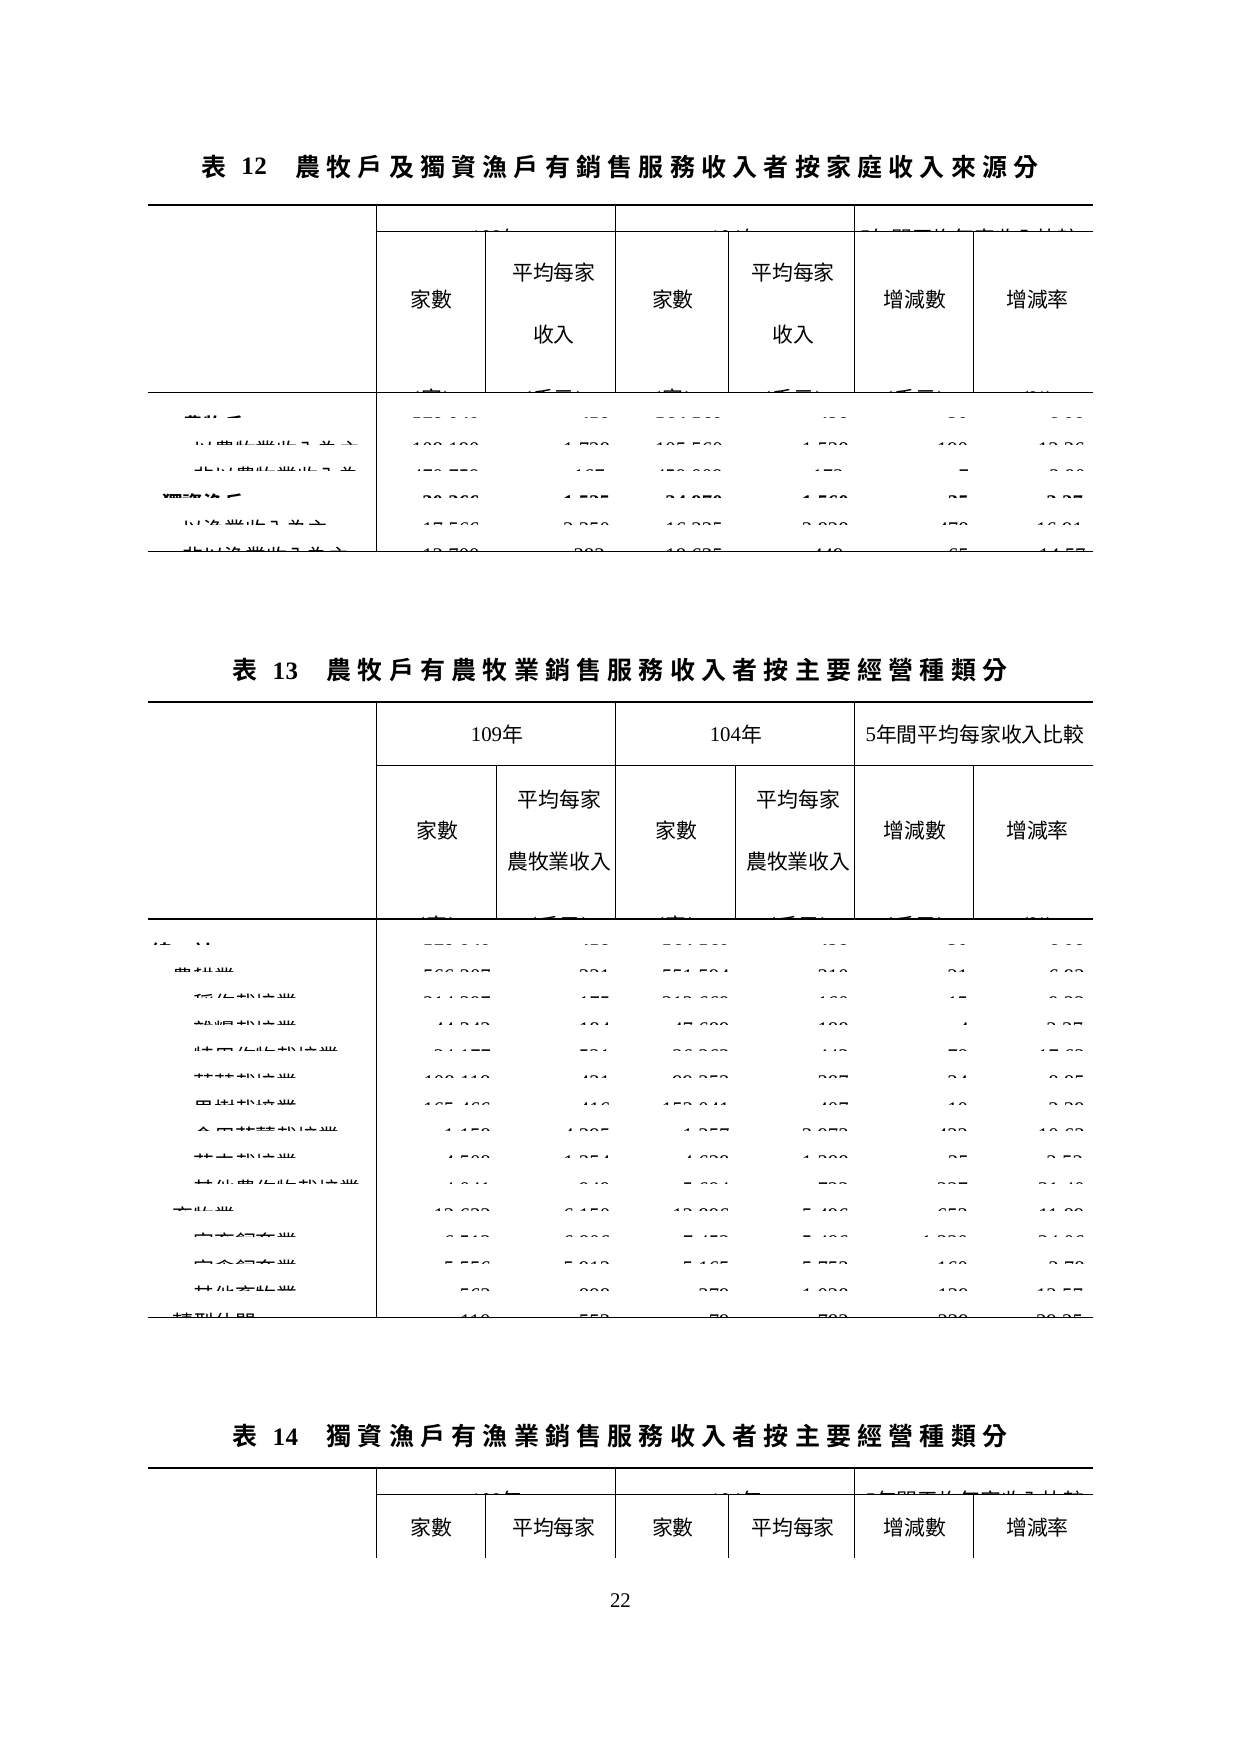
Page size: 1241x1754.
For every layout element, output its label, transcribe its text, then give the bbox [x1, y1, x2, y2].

table_cell 416 [496, 1078, 615, 1104]
table_cell 家數 [616, 232, 728, 365]
table_cell 17 566 [377, 498, 485, 524]
table_header 104年 [616, 206, 854, 231]
table_cell 279 [615, 1264, 735, 1290]
table_cell 1 538 [728, 418, 854, 444]
table_cell 6 513 [377, 1210, 496, 1237]
table_cell 188 [735, 998, 854, 1024]
table_cell 4 508 [377, 1131, 496, 1157]
table_cell 4 041 [377, 1157, 496, 1184]
table_cell 383 [485, 524, 615, 551]
table_cell 2 350 [485, 498, 615, 524]
table_cell 增減數 [855, 766, 973, 892]
table_cell 雜糧栽培業 [148, 998, 376, 1024]
table_cell 24 177 [377, 1025, 496, 1051]
table_cell 5 486 [735, 1210, 854, 1237]
table_cell (千元) [855, 365, 973, 391]
table_cell 蔬菜栽培業 [148, 1051, 376, 1078]
table_cell 722 [735, 1157, 854, 1184]
table_cell 553 [496, 1290, 615, 1317]
table_cell 家禽飼育業 [148, 1237, 376, 1263]
table_cell 470 759 [377, 445, 485, 471]
table_cell 15 [854, 971, 973, 998]
table_cell 34 970 [615, 471, 728, 498]
table_cell 898 [496, 1264, 615, 1290]
table_cell 4 628 [615, 1131, 735, 1157]
table_cell 11.89 [973, 1184, 1093, 1210]
table_header 5年間平均每家收入比較 [855, 703, 1093, 765]
table_cell 26 363 [615, 1025, 735, 1051]
table_cell -35 [854, 471, 973, 498]
table_cell 407 [735, 1078, 854, 1104]
table_cell 平均每家 收入 [486, 232, 615, 365]
table_cell -14.57 [973, 524, 1093, 551]
table_cell 551 594 [615, 945, 735, 971]
table_cell (千元) [736, 892, 854, 918]
table_cell 1 354 [496, 1131, 615, 1157]
table_cell -2.27 [973, 998, 1093, 1024]
table_cell 213 669 [615, 971, 735, 998]
table_cell 160 [854, 1237, 973, 1263]
table_cell 1 525 [485, 471, 615, 498]
table_cell 458 [496, 920, 615, 945]
table_cell 108 118 [377, 1051, 496, 1078]
table_cell 184 [496, 998, 615, 1024]
table_header 109年 [377, 703, 615, 765]
table_header [148, 1469, 376, 1558]
table_cell 428 [735, 920, 854, 945]
table_cell 增減率 [974, 1495, 1093, 1558]
table_cell 331 [496, 945, 615, 971]
table_header 5年間平均每家收入比較 [855, 1469, 1093, 1493]
table_cell -12.57 [973, 1264, 1093, 1290]
table_cell 花卉栽培業 [148, 1131, 376, 1157]
table_cell 食用菇蕈栽培業 [148, 1104, 376, 1131]
table_cell 99 253 [615, 1051, 735, 1078]
table_cell 6.92 [973, 945, 1093, 971]
table_cell 421 [496, 1051, 615, 1078]
table_cell 農牧戶 [148, 393, 376, 418]
table_cell 449 [728, 524, 854, 551]
table_cell 422 [854, 1104, 973, 1131]
table_cell -29.25 [973, 1290, 1093, 1317]
table_header [148, 206, 376, 391]
table_cell 7 452 [615, 1210, 735, 1237]
table_cell 110 [377, 1290, 496, 1317]
table_cell 5 496 [735, 1184, 854, 1210]
table_cell -16.91 [973, 498, 1093, 524]
table_cell -35 [854, 1131, 973, 1157]
table_cell 6.98 [973, 393, 1093, 418]
table_cell 家數 [377, 766, 496, 892]
table_cell 30 266 [377, 471, 485, 498]
table_cell 105 560 [615, 418, 728, 444]
table_cell 果樹栽培業 [148, 1078, 376, 1104]
table_cell (家) [616, 365, 728, 391]
table_cell 其他農作物栽培業 [148, 1157, 376, 1184]
table_cell 以農牧業收入為主 [148, 418, 376, 444]
table_cell (家) [377, 892, 496, 918]
table_header 5年間平均每家收入比較 [855, 206, 1093, 231]
table_cell 平均每家 漁業收入 [729, 1495, 854, 1558]
table_cell 1 158 [377, 1104, 496, 1131]
text 表12 農牧戶及獨資漁戶有銷售服務收入者按家庭收入來源分 [120, 134, 1120, 197]
table_cell 3 973 [735, 1104, 854, 1131]
table_cell 30 [854, 920, 973, 945]
table_cell 949 [496, 1157, 615, 1184]
table_cell 108 190 [377, 418, 485, 444]
table_cell 563 [377, 1264, 496, 1290]
table_cell 2 828 [728, 498, 854, 524]
table_cell 總 計 [148, 920, 376, 945]
table_cell 175 [496, 971, 615, 998]
table_cell 1 257 [615, 1104, 735, 1131]
table_cell 1 388 [735, 1131, 854, 1157]
table_cell 79 [615, 1290, 735, 1317]
table_cell 227 [854, 1157, 973, 1184]
table_cell 428 [728, 393, 854, 418]
table_cell 564 569 [615, 393, 728, 418]
table_cell 782 [735, 1290, 854, 1317]
table_cell 增減率 [974, 766, 1093, 892]
table_cell 5 912 [496, 1237, 615, 1263]
table_cell 平均每家 農牧業收入 [497, 766, 615, 892]
table_cell 21 [854, 945, 973, 971]
table_cell 農耕業 [148, 945, 376, 971]
table_cell 12.36 [973, 418, 1093, 444]
table_cell 78 [854, 1025, 973, 1051]
table_cell 521 [496, 1025, 615, 1051]
table_cell 5 165 [615, 1237, 735, 1263]
table_cell 578 949 [377, 920, 496, 945]
table_cell 其他畜牧業 [148, 1264, 376, 1290]
table_cell (%) [974, 365, 1093, 391]
table_cell 4 395 [496, 1104, 615, 1131]
table_cell 31.40 [973, 1157, 1093, 1184]
table_cell (家) [616, 892, 735, 918]
table_cell 10.63 [973, 1104, 1093, 1131]
table_cell 2.39 [973, 1078, 1093, 1104]
table_cell 165 466 [377, 1078, 496, 1104]
table_cell 9.22 [973, 971, 1093, 998]
table_cell 家畜飼育業 [148, 1210, 376, 1237]
table_cell (家) [377, 365, 485, 391]
table_cell -478 [854, 498, 973, 524]
table_cell 564 569 [615, 920, 735, 945]
table_cell -65 [854, 524, 973, 551]
table_cell 家數 [616, 1495, 728, 1558]
table_cell (%) [974, 892, 1093, 918]
table_cell (千元) [855, 892, 973, 918]
table_cell 578 949 [377, 393, 485, 418]
table_cell 458 [485, 393, 615, 418]
table_cell 34 [854, 1051, 973, 1078]
table_cell 6.98 [973, 920, 1093, 945]
text 表14 獨資漁戶有漁業銷售服務收入者按主要經營種類分 [120, 1393, 1120, 1456]
table_cell -7 [854, 445, 973, 471]
table_cell 10 [854, 1078, 973, 1104]
table_cell 增減數 [855, 1495, 973, 1558]
table_cell 173 [728, 445, 854, 471]
table_cell 24.06 [973, 1210, 1093, 1237]
table_cell 獨資漁戶 [148, 471, 376, 498]
table_cell 1 560 [728, 471, 854, 498]
table_cell 310 [735, 945, 854, 971]
table_cell 167 [485, 445, 615, 471]
table_cell -3.90 [973, 445, 1093, 471]
table_cell -4 [854, 998, 973, 1024]
table_cell 以漁業收入為主 [148, 498, 376, 524]
table_cell 12 700 [377, 524, 485, 551]
table_cell (千元) [729, 365, 854, 391]
table_cell 214 397 [377, 971, 496, 998]
table_header [148, 703, 376, 918]
table_cell 8.85 [973, 1051, 1093, 1078]
text 表13 農牧戶有農牧業銷售服務收入者按主要經營種類分 [120, 627, 1120, 690]
table_cell 443 [735, 1025, 854, 1051]
table_cell 轉型休閒 [148, 1290, 376, 1317]
table_cell 6 150 [496, 1184, 615, 1210]
table_cell 平均每家 收入 [729, 232, 854, 365]
table_header 104年 [616, 1469, 854, 1493]
table_cell 12 632 [377, 1184, 496, 1210]
table_cell 566 207 [377, 945, 496, 971]
table_cell 1 028 [735, 1264, 854, 1290]
table_cell 387 [735, 1051, 854, 1078]
table_cell 12 896 [615, 1184, 735, 1210]
table_header 109年 [377, 1469, 615, 1493]
table_cell 家數 [377, 1495, 485, 1558]
table_cell 非以農牧業收入為主 [148, 445, 376, 471]
table_cell -129 [854, 1264, 973, 1290]
table_cell (千元) [486, 365, 615, 391]
table_cell 153 041 [615, 1078, 735, 1104]
table_cell 畜牧業 [148, 1184, 376, 1210]
table_cell 平均每家 農牧業收入 [736, 766, 854, 892]
table_cell 47 689 [615, 998, 735, 1024]
table_cell 5 753 [735, 1237, 854, 1263]
table_cell 44 342 [377, 998, 496, 1024]
table_cell 稻作栽培業 [148, 971, 376, 998]
table_cell 增減率 [974, 232, 1093, 365]
table_cell 特用作物栽培業 [148, 1025, 376, 1051]
table_cell (千元) [497, 892, 615, 918]
table_cell 1 320 [854, 1210, 973, 1237]
table_cell 30 [854, 393, 973, 418]
table_cell 2.78 [973, 1237, 1093, 1263]
table_cell 653 [854, 1184, 973, 1210]
table_cell 平均每家 漁業收入 [486, 1495, 615, 1558]
table_cell 5 556 [377, 1237, 496, 1263]
table_cell 17.62 [973, 1025, 1093, 1051]
table_cell -229 [854, 1290, 973, 1317]
table_cell 非以漁業收入為主 [148, 524, 376, 551]
table_cell 459 009 [615, 445, 728, 471]
table_cell 16 335 [615, 498, 728, 524]
table_cell 家數 [616, 766, 735, 892]
table_cell -2.27 [973, 471, 1093, 498]
table_cell 18 635 [615, 524, 728, 551]
table_cell 家數 [377, 232, 485, 365]
table_cell 190 [854, 418, 973, 444]
table_cell 6 806 [496, 1210, 615, 1237]
table_cell 增減數 [855, 232, 973, 365]
table_header 109年 [377, 206, 615, 231]
table_cell 160 [735, 971, 854, 998]
table_header 104年 [616, 703, 854, 765]
table_cell 5 694 [615, 1157, 735, 1184]
table_cell 1 728 [485, 418, 615, 444]
table_cell -2.52 [973, 1131, 1093, 1157]
